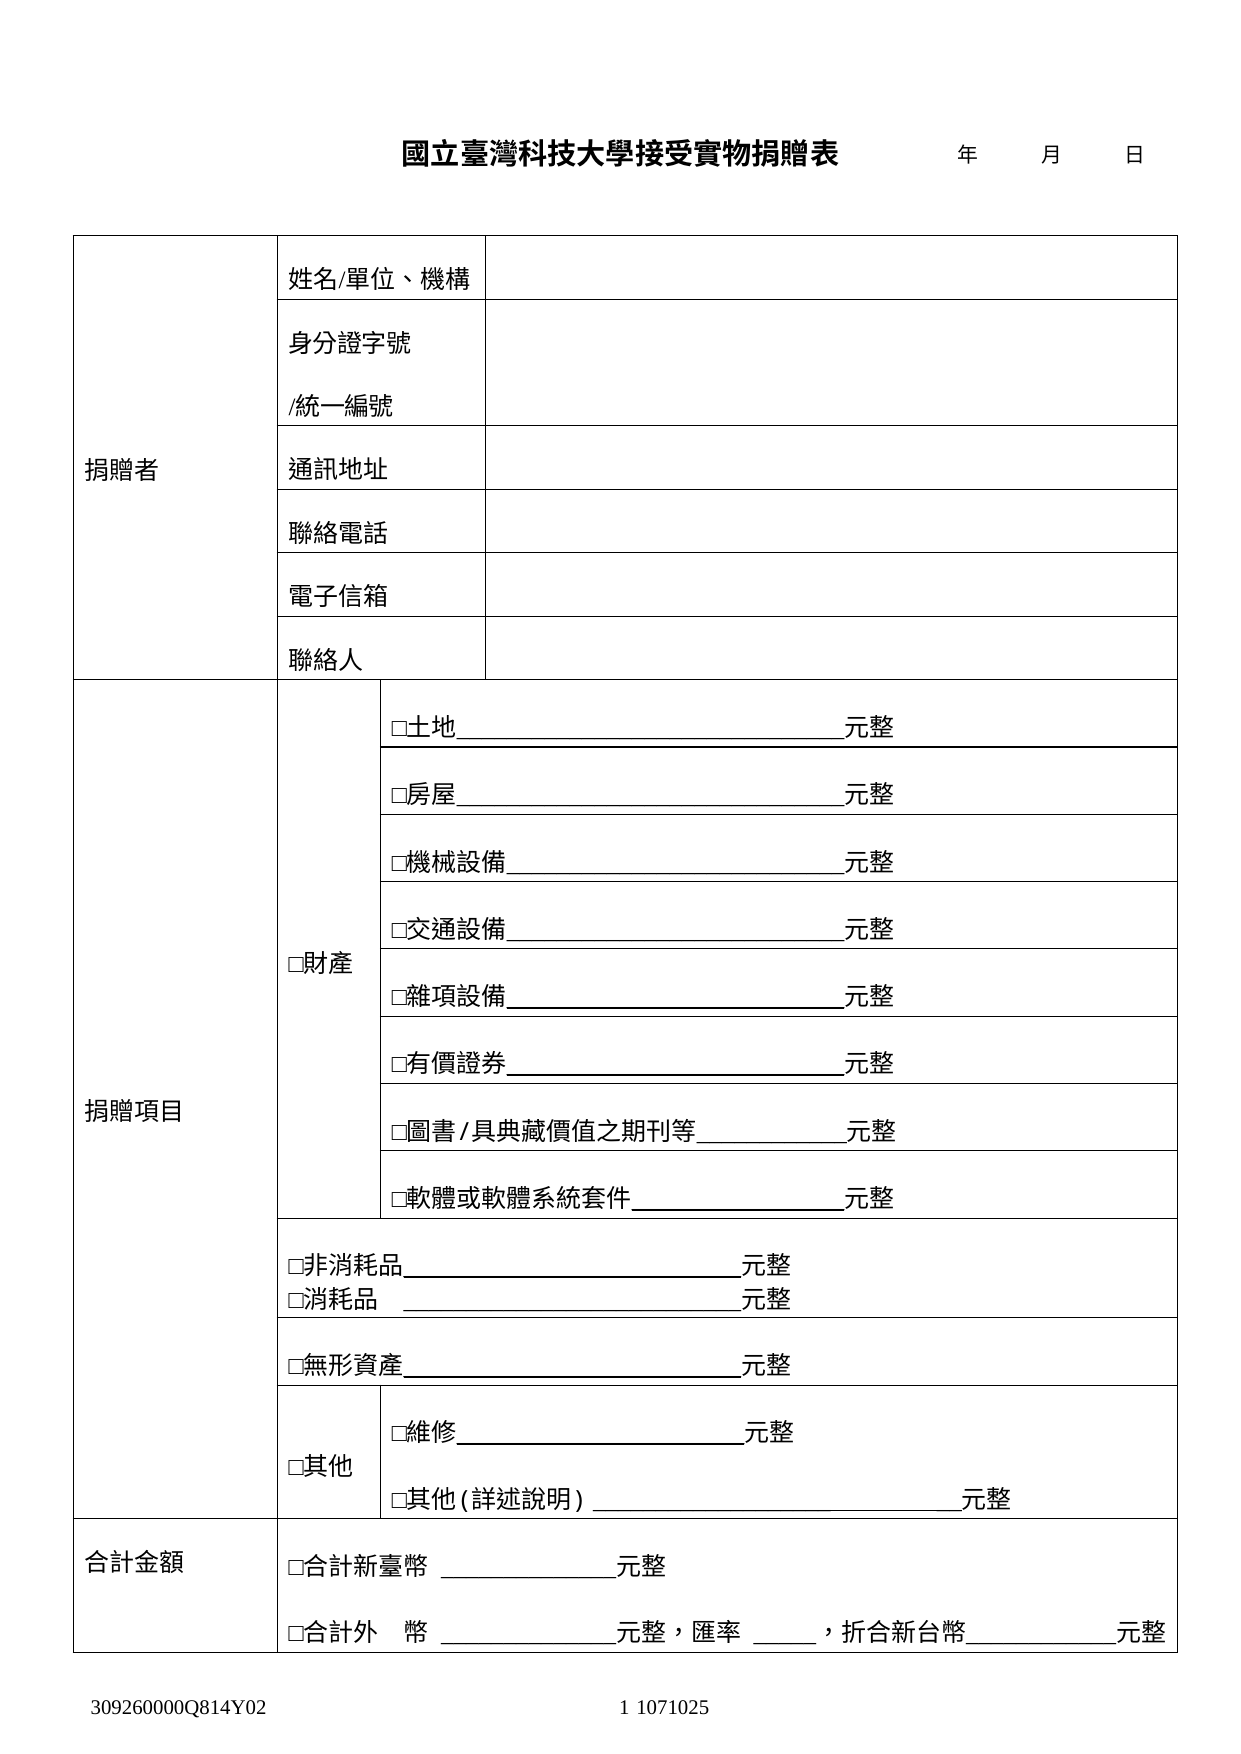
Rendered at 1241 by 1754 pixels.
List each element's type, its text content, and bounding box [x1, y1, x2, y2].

table_cell 捐贈項目 [74, 680, 277, 1518]
text 年 月 日 [885, 142, 1187, 167]
table_header [486, 236, 1177, 299]
table_cell □房屋_______________________________元整 [381, 748, 1177, 814]
table_cell □其他 [278, 1386, 380, 1518]
table_cell 通訊地址 [278, 426, 485, 488]
table_cell □雜項設備___________________________元整 [381, 949, 1177, 1016]
table_cell □維修_______________________元整 □其他(詳述說明) ___________________ __元整 [381, 1386, 1177, 1518]
table_cell 聯絡電話 [278, 490, 485, 552]
table_cell □非消耗品___________________________元整 □消耗品 ___________________________元整 [278, 1219, 1177, 1317]
table_cell □土地_______________________________元整 [381, 680, 1177, 746]
table_cell 身分證字號 /統一編號 [278, 300, 485, 425]
table_cell 電子信箱 [278, 553, 485, 616]
table_header 姓名/單位、機構 [278, 236, 485, 299]
table_cell □合計新臺幣 ______________元整 □合計外 幣 ______________元整，匯率 _____，折合新台幣____________元整 [278, 1519, 1177, 1652]
table_cell [486, 426, 1177, 488]
table_cell □軟體或軟體系統套件_________________元整 [381, 1151, 1177, 1217]
text 國立臺灣科技大學接受實物捐贈表 [118, 110, 1202, 177]
table_cell [486, 300, 1177, 425]
table_cell □無形資產___________________________元整 [278, 1318, 1177, 1384]
table_cell □有價證券___________________________元整 [381, 1017, 1177, 1083]
table_cell □交通設備___________________________元整 [381, 882, 1177, 948]
table_cell 合計金額 [74, 1519, 277, 1652]
table_cell [486, 553, 1177, 616]
table_cell [486, 617, 1177, 679]
table_cell 聯絡人 [278, 617, 485, 679]
table_cell □機械設備___________________________元整 [381, 815, 1177, 881]
table_cell [486, 490, 1177, 552]
table_cell □財產 [278, 680, 380, 1217]
table_cell □圖書/具典藏價值之期刊等____________元整 [381, 1084, 1177, 1150]
table_header 捐贈者 [74, 236, 277, 679]
